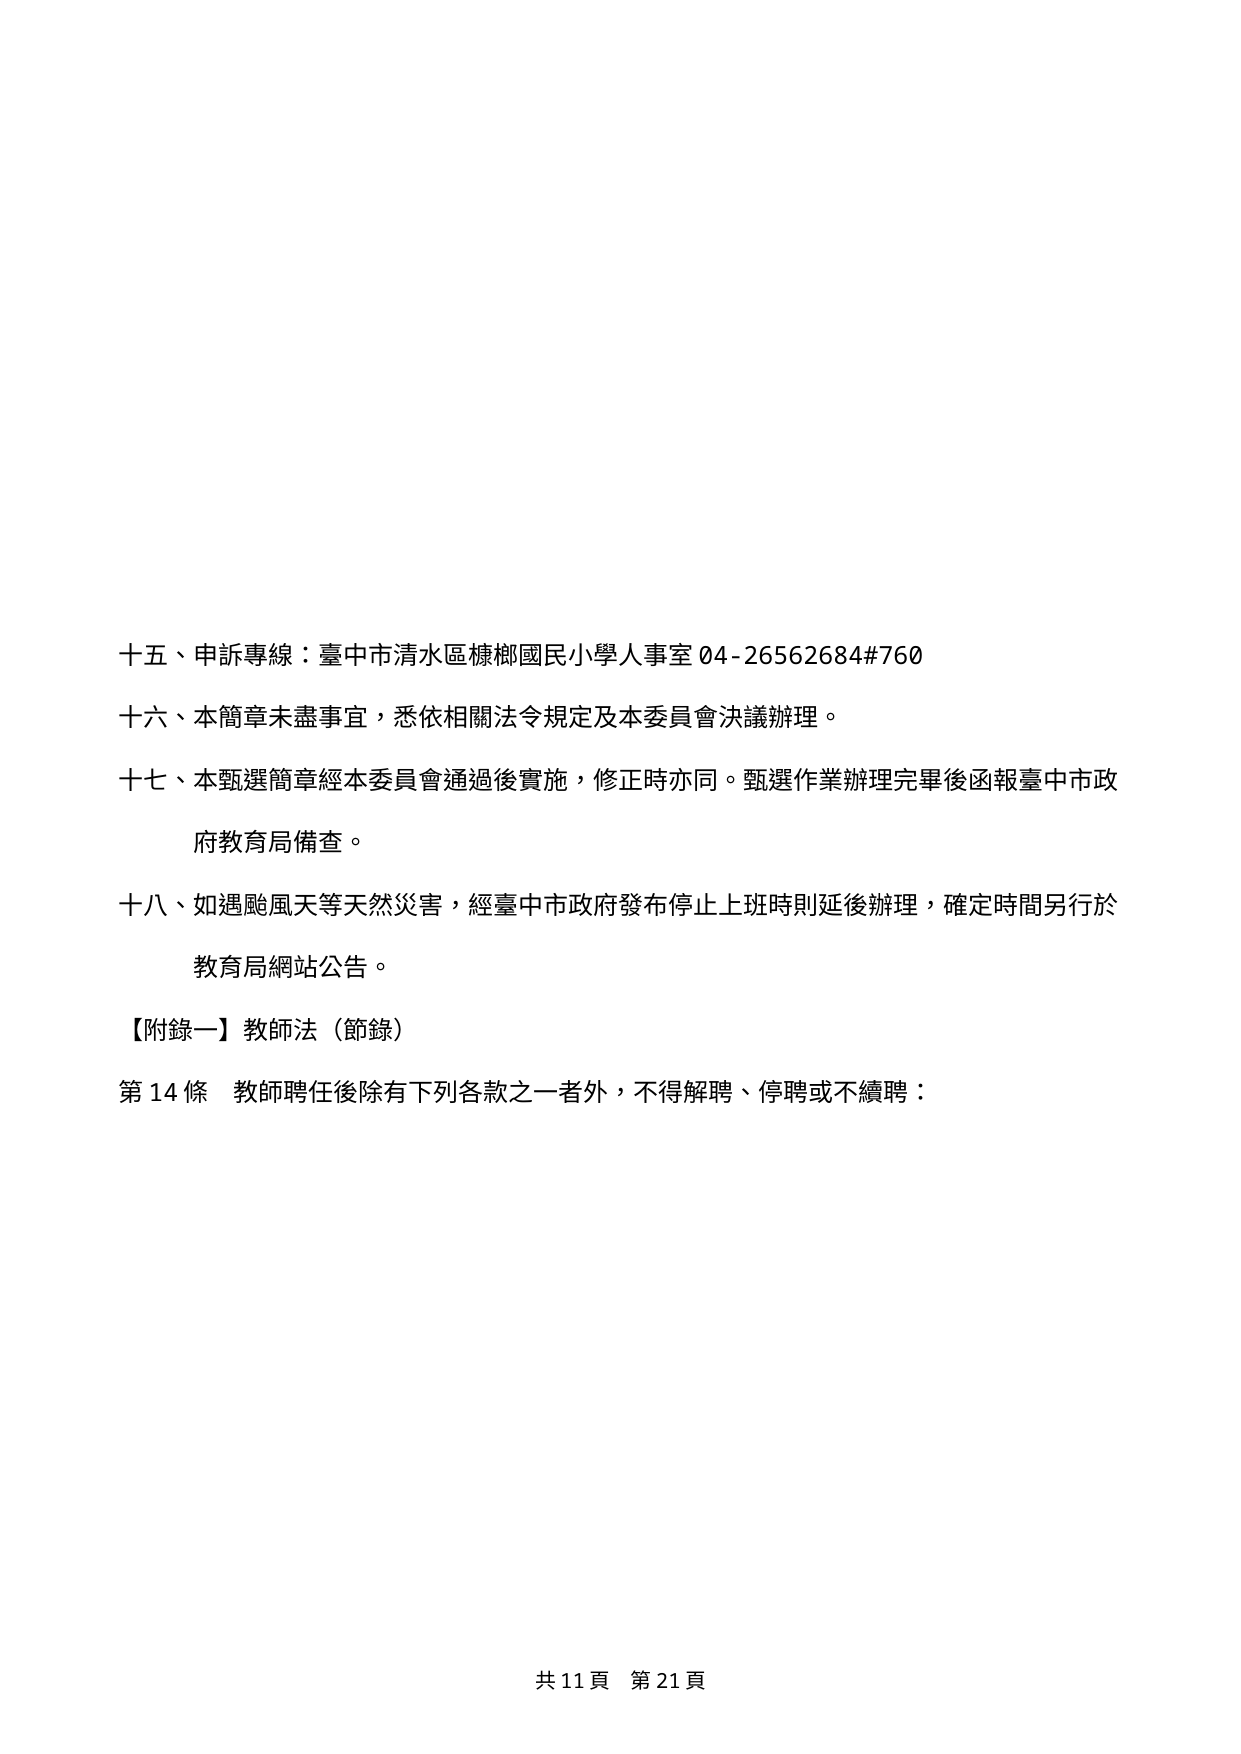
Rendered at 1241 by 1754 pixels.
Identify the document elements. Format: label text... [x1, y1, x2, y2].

text 十七、本甄選簡章經本委員會通過後實施，修正時亦同。甄選作業辦理完畢後函報臺中市政府教育局備查。 [118, 737, 1122, 862]
text 十八、如遇颱風天等天然災害，經臺中市政府發布停止上班時則延後辦理，確定時間另行於教育局網站公告。 [118, 862, 1122, 987]
text 十五、申訴專線：臺中市清水區槺榔國民小學人事室04-26562684#760 [118, 612, 1122, 674]
text 【附錄一】教師法（節錄） [118, 987, 1122, 1049]
text 十六、本簡章未盡事宜，悉依相關法令規定及本委員會決議辦理。 [118, 674, 1122, 737]
text 第14條 教師聘任後除有下列各款之一者外，不得解聘、停聘或不續聘： [118, 1049, 1122, 1112]
